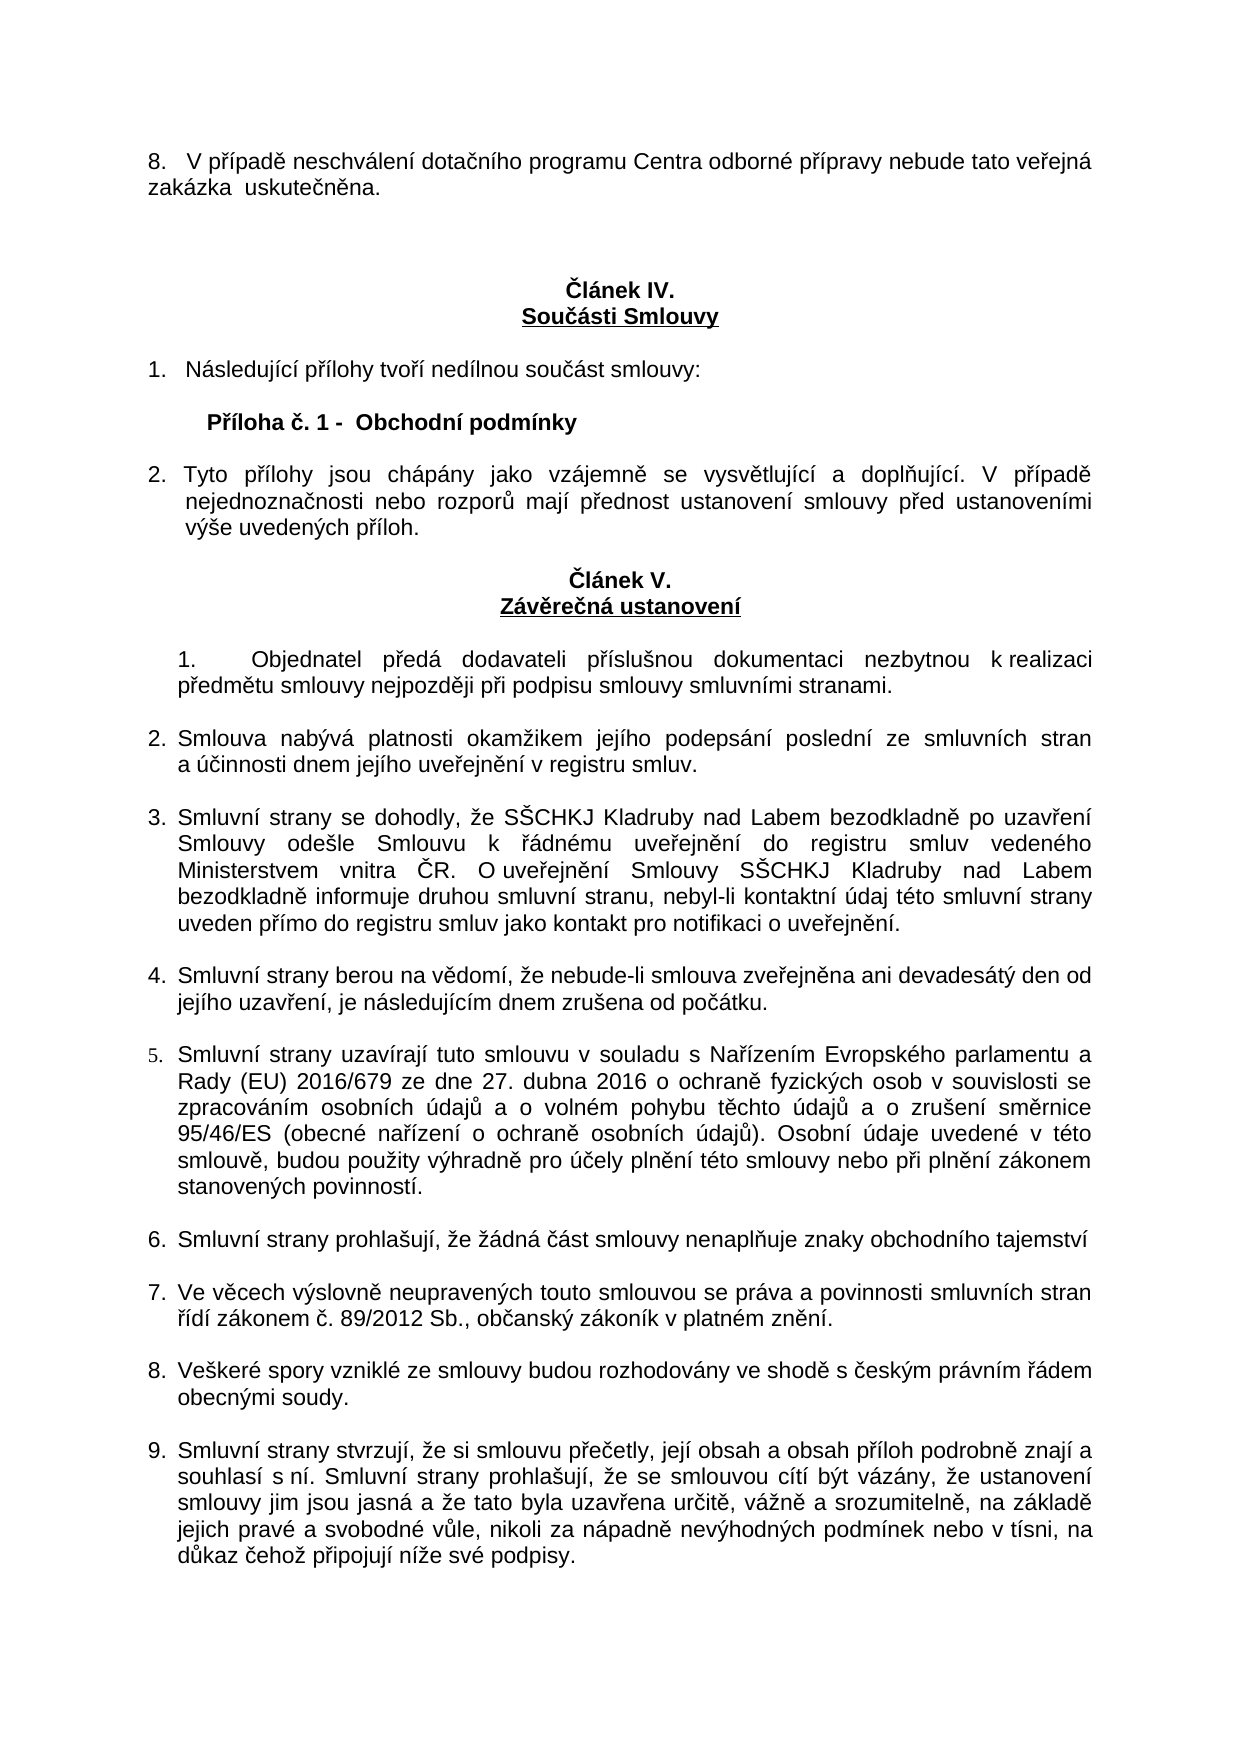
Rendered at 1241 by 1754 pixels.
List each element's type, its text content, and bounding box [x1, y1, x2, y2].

list Smluvní strany berou na vědomí, že nebude-li smlouva zveřejněna ani devadesátý den od jejího uzavření, je následujícím dnem zrušena od počátku. [148, 962, 1093, 1015]
text Příloha č. 1 - Obchodní podmínky [207, 409, 1093, 435]
list Smluvní strany stvrzují, že si smlouvu přečetly, její obsah a obsah příloh podrobně znají a souhlasí s ní. Smluvní strany prohlašují, že se smlouvou cítí být vázány, že ustanovení smlouvy jim jsou jasná a že tato byla uzavřena určitě, vážně a srozumitelně, na základě jejich pravé a svobodné vůle, nikoli za nápadně nevýhodných podmínek nebo v tísni, na důkaz čehož připojují níže své podpisy. [148, 1437, 1093, 1568]
text 1. Následující přílohy tvoří nedílnou součást smlouvy: [148, 356, 1093, 382]
text Součásti Smlouvy [148, 303, 1093, 330]
text Závěrečná ustanovení [148, 593, 1093, 619]
list Smluvní strany se dohodly, že SŠCHKJ Kladruby nad Labem bezodkladně po uzavření Smlouvy odešle Smlouvu k řádnému uveřejnění do registru smluv vedeného Ministerstvem vnitra ČR. O uveřejnění Smlouvy SŠCHKJ Kladruby nad Labem bezodkladně informuje druhou smluvní stranu, nebyl-li kontaktní údaj této smluvní strany uveden přímo do registru smluv jako kontakt pro notifikaci o uveřejnění. [148, 804, 1093, 936]
text Článek V. [148, 567, 1093, 593]
list Smluvní strany uzavírají tuto smlouvu v souladu s Nařízením Evropského parlamentu a Rady (EU) 2016/679 ze dne 27. dubna 2016 o ochraně fyzických osob v souvislosti se zpracováním osobních údajů a o volném pohybu těchto údajů a o zrušení směrnice 95/46/ES (obecné nařízení o ochraně osobních údajů). Osobní údaje uvedené v této smlouvě, budou použity výhradně pro účely plnění této smlouvy nebo při plnění zákonem stanovených povinností. [148, 1041, 1093, 1199]
text 8. V případě neschválení dotačního programu Centra odborné přípravy nebude tato veřejná zakázka uskutečněna. [148, 148, 1093, 200]
list Objednatel předá dodavateli příslušnou dokumentaci nezbytnou k realizaci předmětu smlouvy nejpozději při podpisu smlouvy smluvními stranami. [177, 646, 1093, 699]
list Smluvní strany prohlašují, že žádná část smlouvy nenaplňuje znaky obchodního tajemství [148, 1226, 1093, 1252]
list Veškeré spory vzniklé ze smlouvy budou rozhodovány ve shodě s českým právním řádem obecnými soudy. [148, 1357, 1093, 1410]
text Článek IV. [148, 277, 1093, 303]
list Smlouva nabývá platnosti okamžikem jejího podepsání poslední ze smluvních stran a účinnosti dnem jejího uveřejnění v registru smluv. [148, 725, 1093, 778]
text 2. Tyto přílohy jsou chápány jako vzájemně se vysvětlující a doplňující. V případě nejednoznačnosti nebo rozporů mají přednost ustanovení smlouvy před ustanoveními výše uvedených příloh. [148, 461, 1093, 541]
list Ve věcech výslovně neupravených touto smlouvou se práva a povinnosti smluvních stran řídí zákonem č. 89/2012 Sb., občanský zákoník v platném znění. [148, 1278, 1093, 1331]
